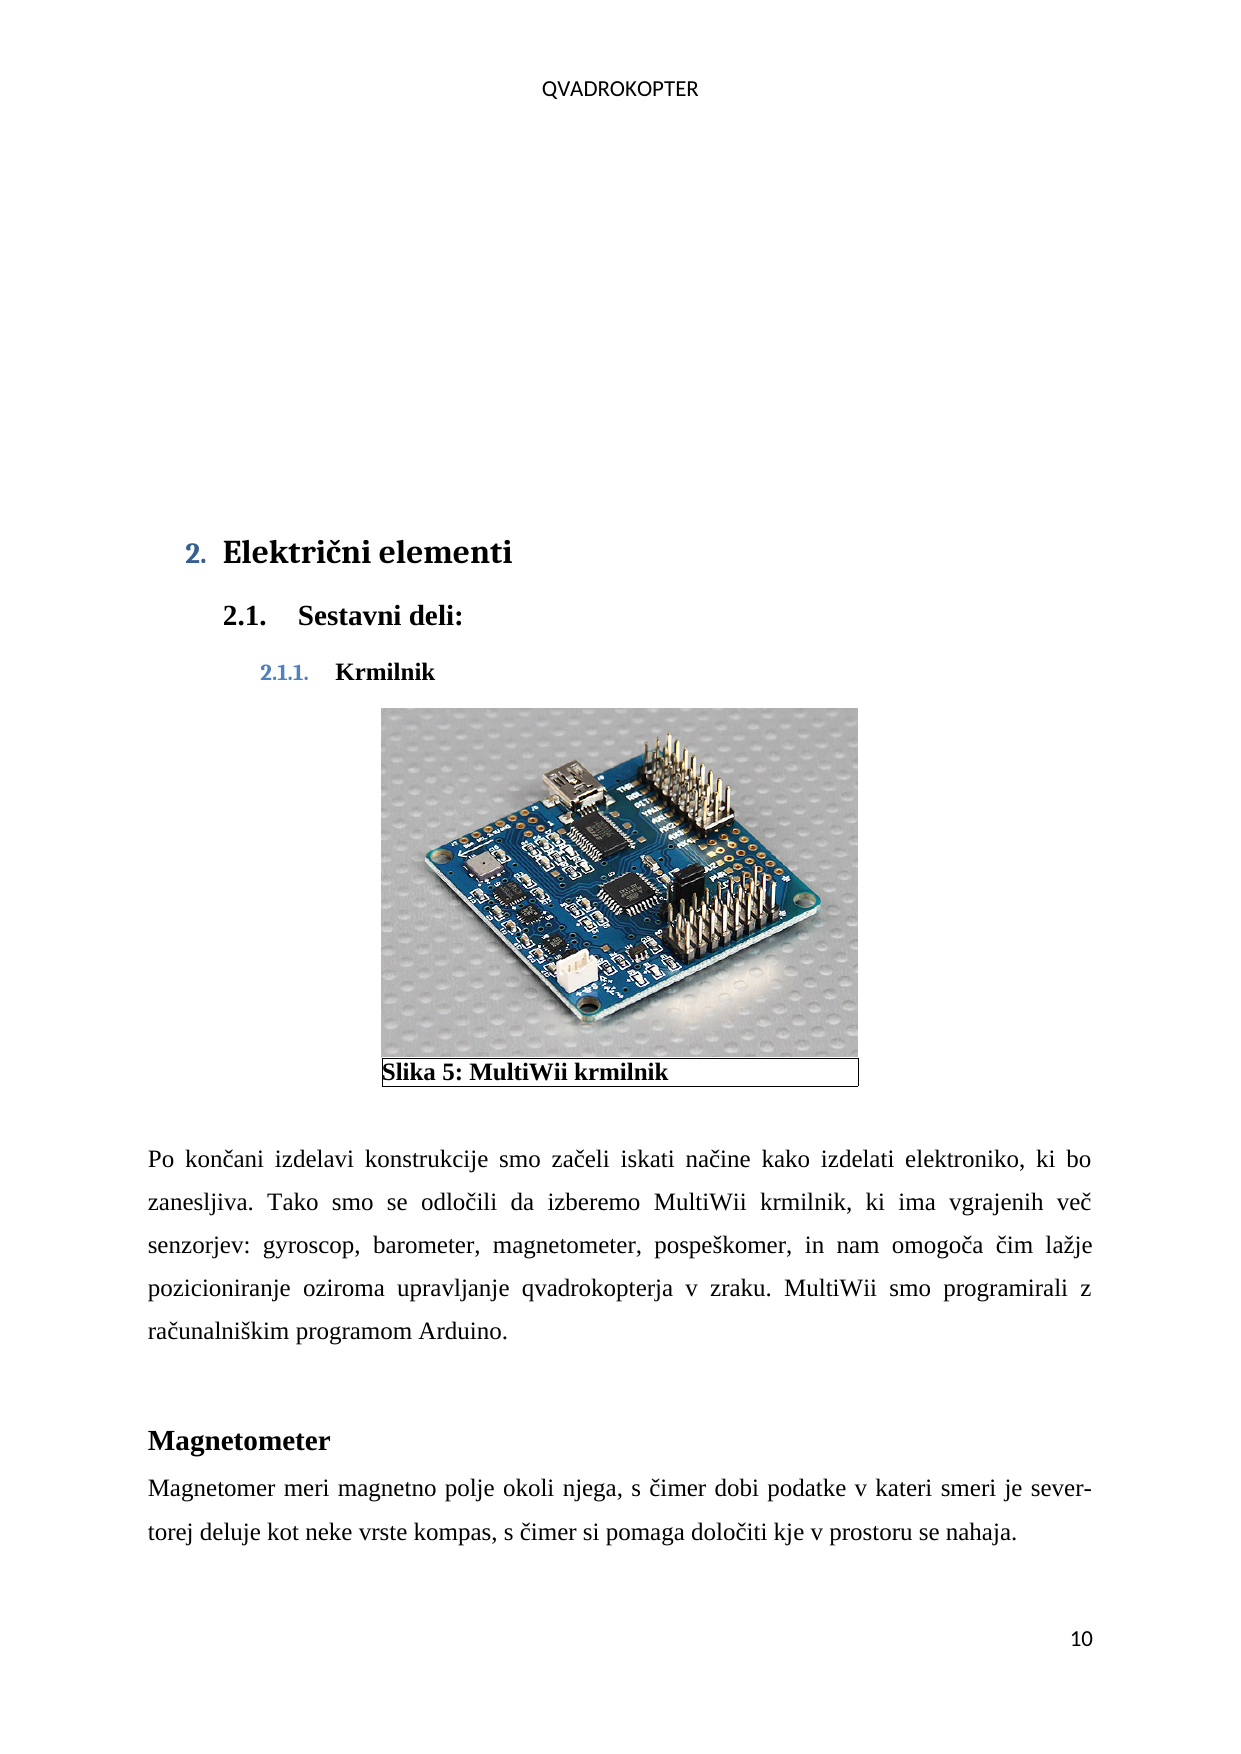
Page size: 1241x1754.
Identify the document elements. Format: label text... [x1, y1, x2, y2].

subtitle Električni elementi [185, 533, 1093, 571]
subtitle Magnetometer [148, 1423, 1093, 1457]
list Slika 5: MultiWii krmilnik [383, 1059, 858, 1086]
subtitle Sestavni deli: [223, 598, 1093, 631]
list Po končani izdelavi konstrukcije smo začeli iskati načine kako izdelati elektroniko, ki bo zanesljiva. Tako smo se odločili da izberemo MultiWii krmilnik, ki ima vgrajenih več senzorjev: gyroscop, barometer, magnetometer, pospeškomer, in nam omogoča čim lažje pozicioniranje oziroma upravljanje qvadrokopterja v zraku. MultiWii smo programirali z računalniškim programom Arduino. [148, 1144, 1093, 1345]
picture [381, 708, 858, 1058]
subtitle Krmilnik [260, 657, 1093, 686]
text Magnetomer meri magnetno polje okoli njega, s čimer dobi podatke v kateri smeri je sever- torej deluje kot neke vrste kompas, s čimer si pomaga določiti kje v prostoru se nahaja. [148, 1473, 1093, 1545]
